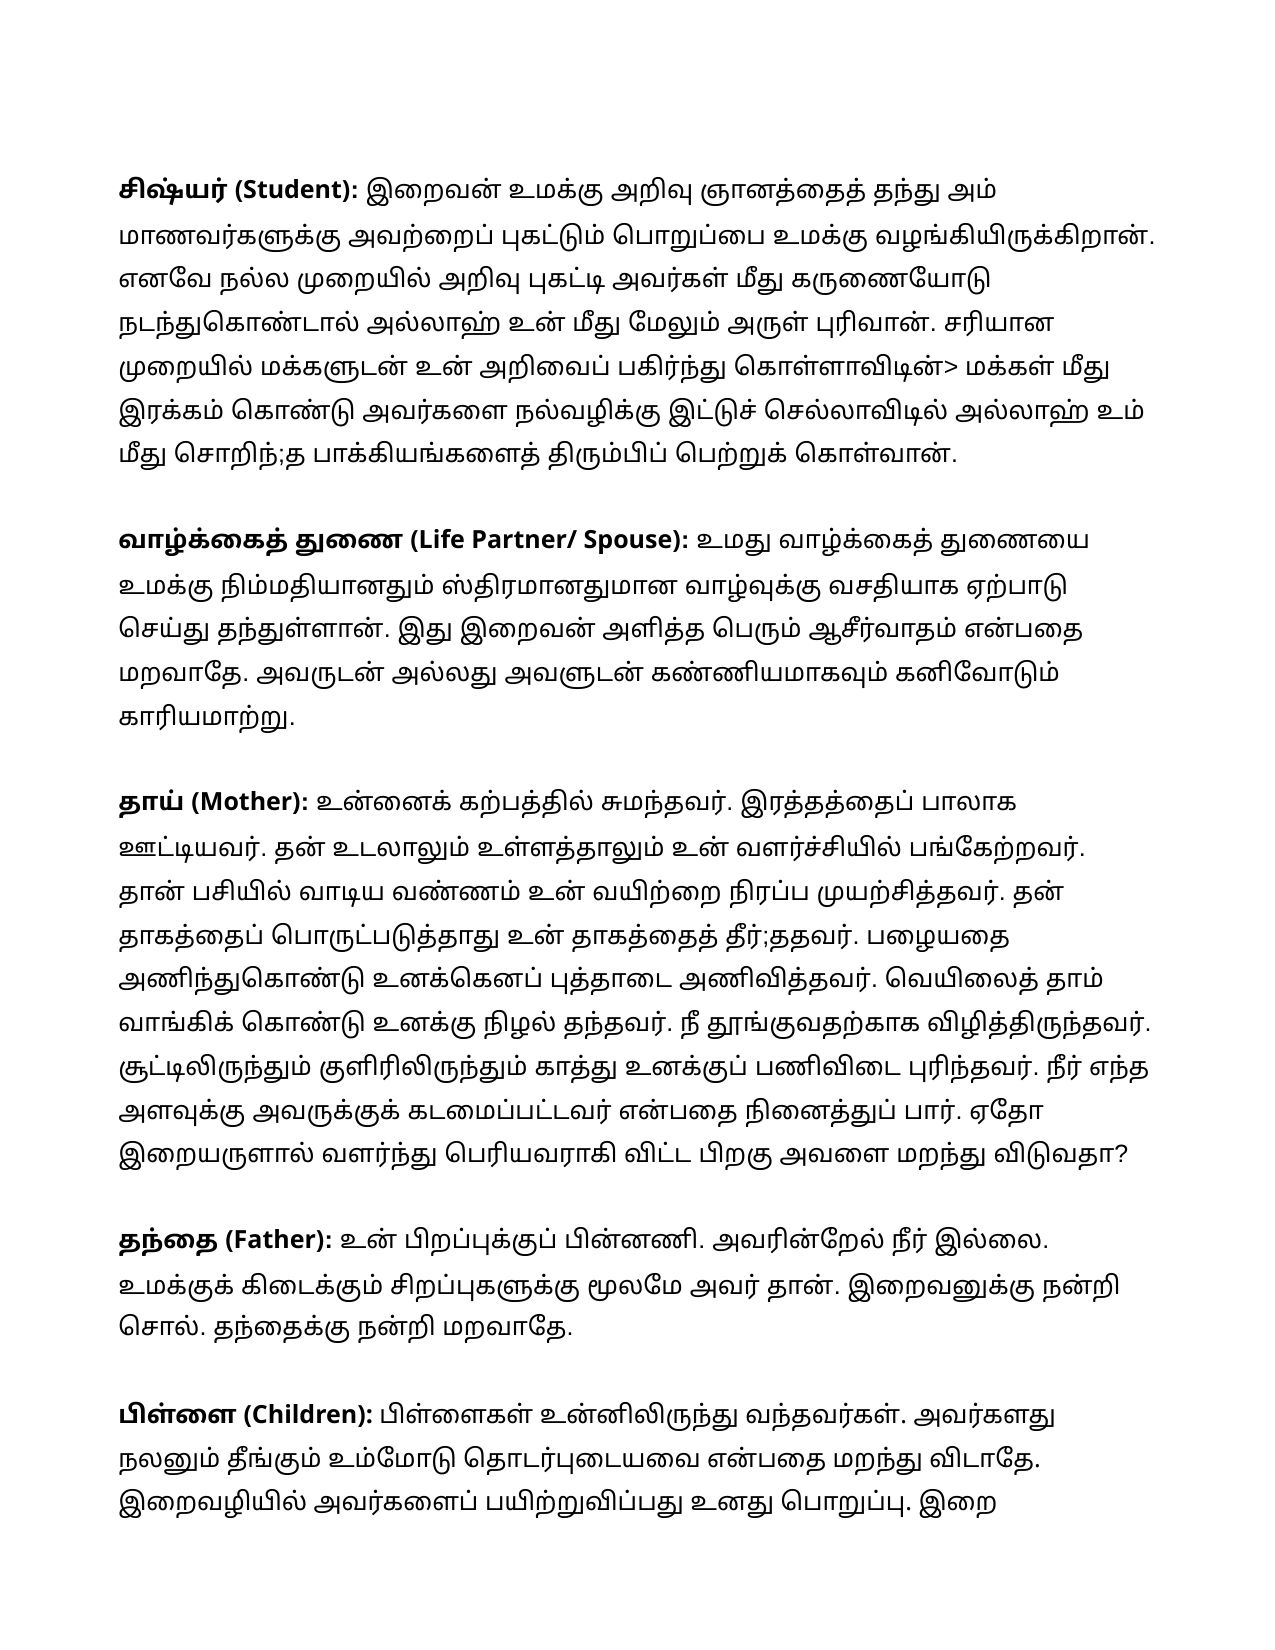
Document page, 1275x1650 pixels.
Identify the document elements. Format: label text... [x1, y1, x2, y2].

text சிஷ்யர் (Student): இறைவன் உமக்கு அறிவு ஞானத்தைத் தந்து அம் மாணவர்களுக்கு அவற்றைப் புகட்டும் பொறுப்பை உமக்கு வழங்கியிருக்கிறான். எனவே நல்ல முறையில் அறிவு புகட்டி அவர்கள் மீது கருணையோடு நடந்துகொண்டால் அல்லாஹ் உன் மீது மேலும் அருள் புரிவான். சரியான முறையில் மக்களுடன் உன் அறிவைப் பகிர்ந்து கொள்ளாவிடின்> மக்கள் மீது இரக்கம் கொண்டு அவர்களை நல்வழிக்கு இட்டுச் செல்லாவிடில் அல்லாஹ் உம் மீது சொறிந்;த பாக்கியங்களைத் திரும்பிப் பெற்றுக் கொள்வான். வாழ்க்கைத் துணை (Life Partner/ Spouse): உமது வாழ்க்கைத் துணையை உமக்கு நிம்மதியானதும் ஸ்திரமானதுமான வாழ்வுக்கு வசதியாக ஏற்பாடு செய்து தந்துள்ளான். இது இறைவன் அளித்த பெரும் ஆசீர்வாதம் என்பதை மறவாதே. அவருடன் அல்லது அவளுடன் கண்ணியமாகவும் கனிவோடும் காரியமாற்று. தாய் (Mother): உன்னைக் கற்பத்தில் சுமந்தவர். இரத்தத்தைப் பாலாக ஊட்டியவர். தன் உடலாலும் உள்ளத்தாலும் உன் வளர்ச்சியில் பங்கேற்றவர். தான் பசியில் வாடிய வண்ணம் உன் வயிற்றை நிரப்ப முயற்சித்தவர். தன் தாகத்தைப் பொருட்படுத்தாது உன் தாகத்தைத் தீர்;ததவர். பழையதை அணிந்துகொண்டு உனக்கெனப் புத்தாடை அணிவித்தவர். வெயிலைத் தாம் வாங்கிக் கொண்டு உனக்கு நிழல் தந்தவர். நீ தூங்குவதற்காக விழித்திருந்தவர். சூட்டிலிருந்தும் குளிரிலிருந்தும் காத்து உனக்குப் பணிவிடை புரிந்தவர். நீர் எந்த அளவுக்கு அவருக்குக் கடமைப்பட்டவர் என்பதை நினைத்துப் பார். ஏதோ இறையருளால் வளர்ந்து பெரியவராகி விட்ட பிறகு அவளை மறந்து விடுவதா? தந்தை (Father): உன் பிறப்புக்குப் பின்னணி. அவரின்றேல் நீர் இல்லை. உமக்குக் கிடைக்கும் சிறப்புகளுக்கு மூலமே அவர் தான். இறைவனுக்கு நன்றி சொல். தந்தைக்கு நன்றி மறவாதே. [118, 162, 1157, 1343]
text பிள்ளை (Children): பிள்ளைகள் உன்னிலிருந்து வந்தவர்கள். அவர்களது நலனும் தீங்கும் உம்மோடு தொடர்புடையவை என்பதை மறந்து விடாதே. இறைவழியில் அவர்களைப் பயிற்றுவிப்பது உனது பொறுப்பு. இறை [118, 1387, 1157, 1518]
